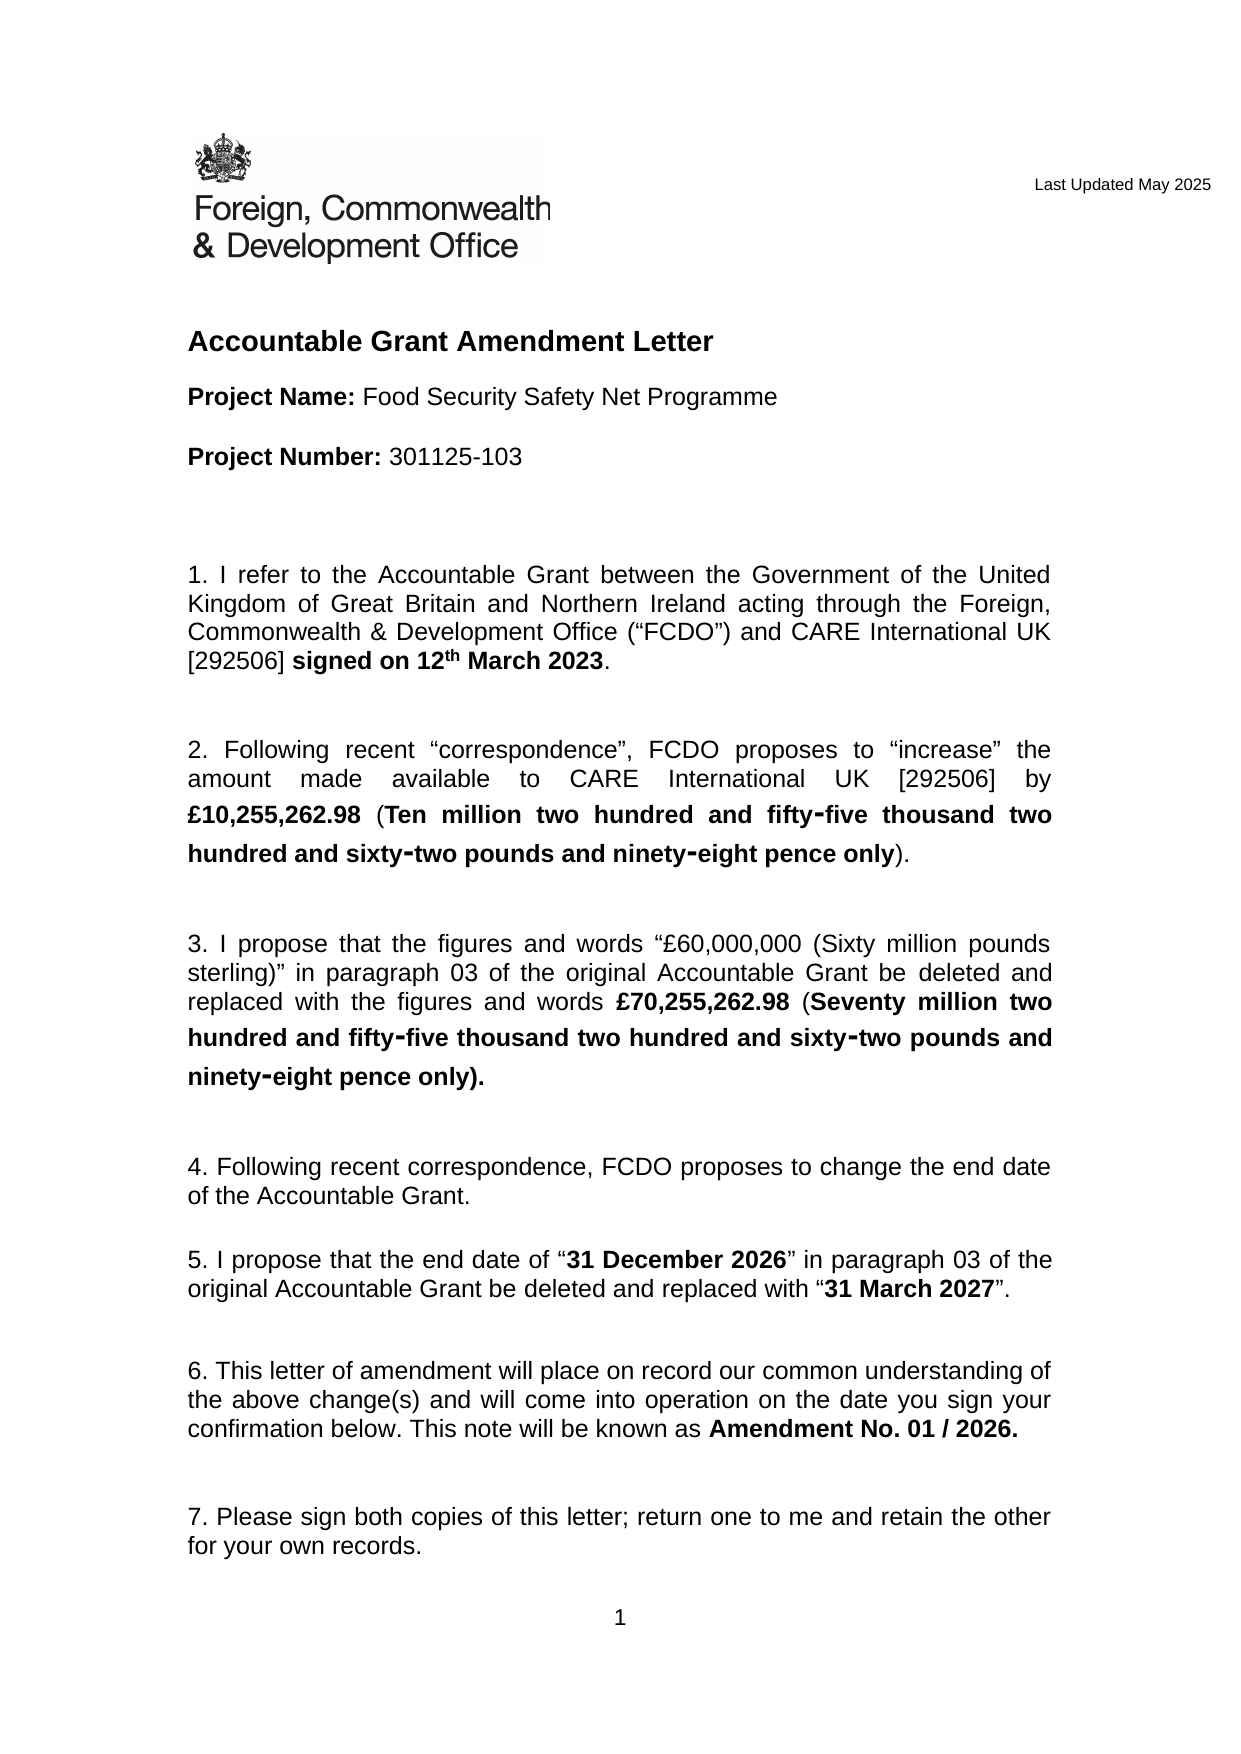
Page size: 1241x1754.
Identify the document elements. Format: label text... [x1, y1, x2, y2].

subtitle Project Number: 301125-103 [187, 442, 1053, 471]
subtitle 3. I propose that the figures and words “£60,000,000 (Sixty million pounds sterling)” in paragraph 03 of the original Accountable Grant be deleted and replaced with the figures and words £70,255,262.98 (Seventy million two hundred and fifty‑five thousand two hundred and sixty‑two pounds and ninety‑eight pence only). [187, 929, 1053, 1092]
text Accountable Grant Amendment Letter [187, 324, 1053, 357]
subtitle Project Name: Food Security Safety Net Programme [187, 382, 1053, 411]
text 5. I propose that the end date of “31 December 2026” in paragraph 03 of the original Accountable Grant be deleted and replaced with “31 March 2027”. [187, 1245, 1053, 1302]
subtitle 7. Please sign both copies of this letter; return one to me and retain the other for your own records. [187, 1502, 1053, 1560]
subtitle 6. This letter of amendment will place on record our common understanding of the above change(s) and will come into operation on the date you sign your confirmation below. This note will be known as Amendment No. 01 / 2026. [187, 1356, 1053, 1442]
subtitle 2. Following recent “correspondence”, FCDO proposes to “increase” the amount made available to CARE International UK [292506] by £10,255,262.98 (Ten million two hundred and fifty‑five thousand two hundred and sixty‑two pounds and ninety‑eight pence only). [187, 735, 1053, 869]
subtitle 4. Following recent correspondence, FCDO proposes to change the end date of the Accountable Grant. [187, 1152, 1053, 1210]
subtitle 1. I refer to the Accountable Grant between the Government of the United Kingdom of Great Britain and Northern Ireland acting through the Foreign, Commonwealth & Development Office (“FCDO”) and CARE International UK [292506] signed on 12th March 2023. [187, 560, 1053, 675]
